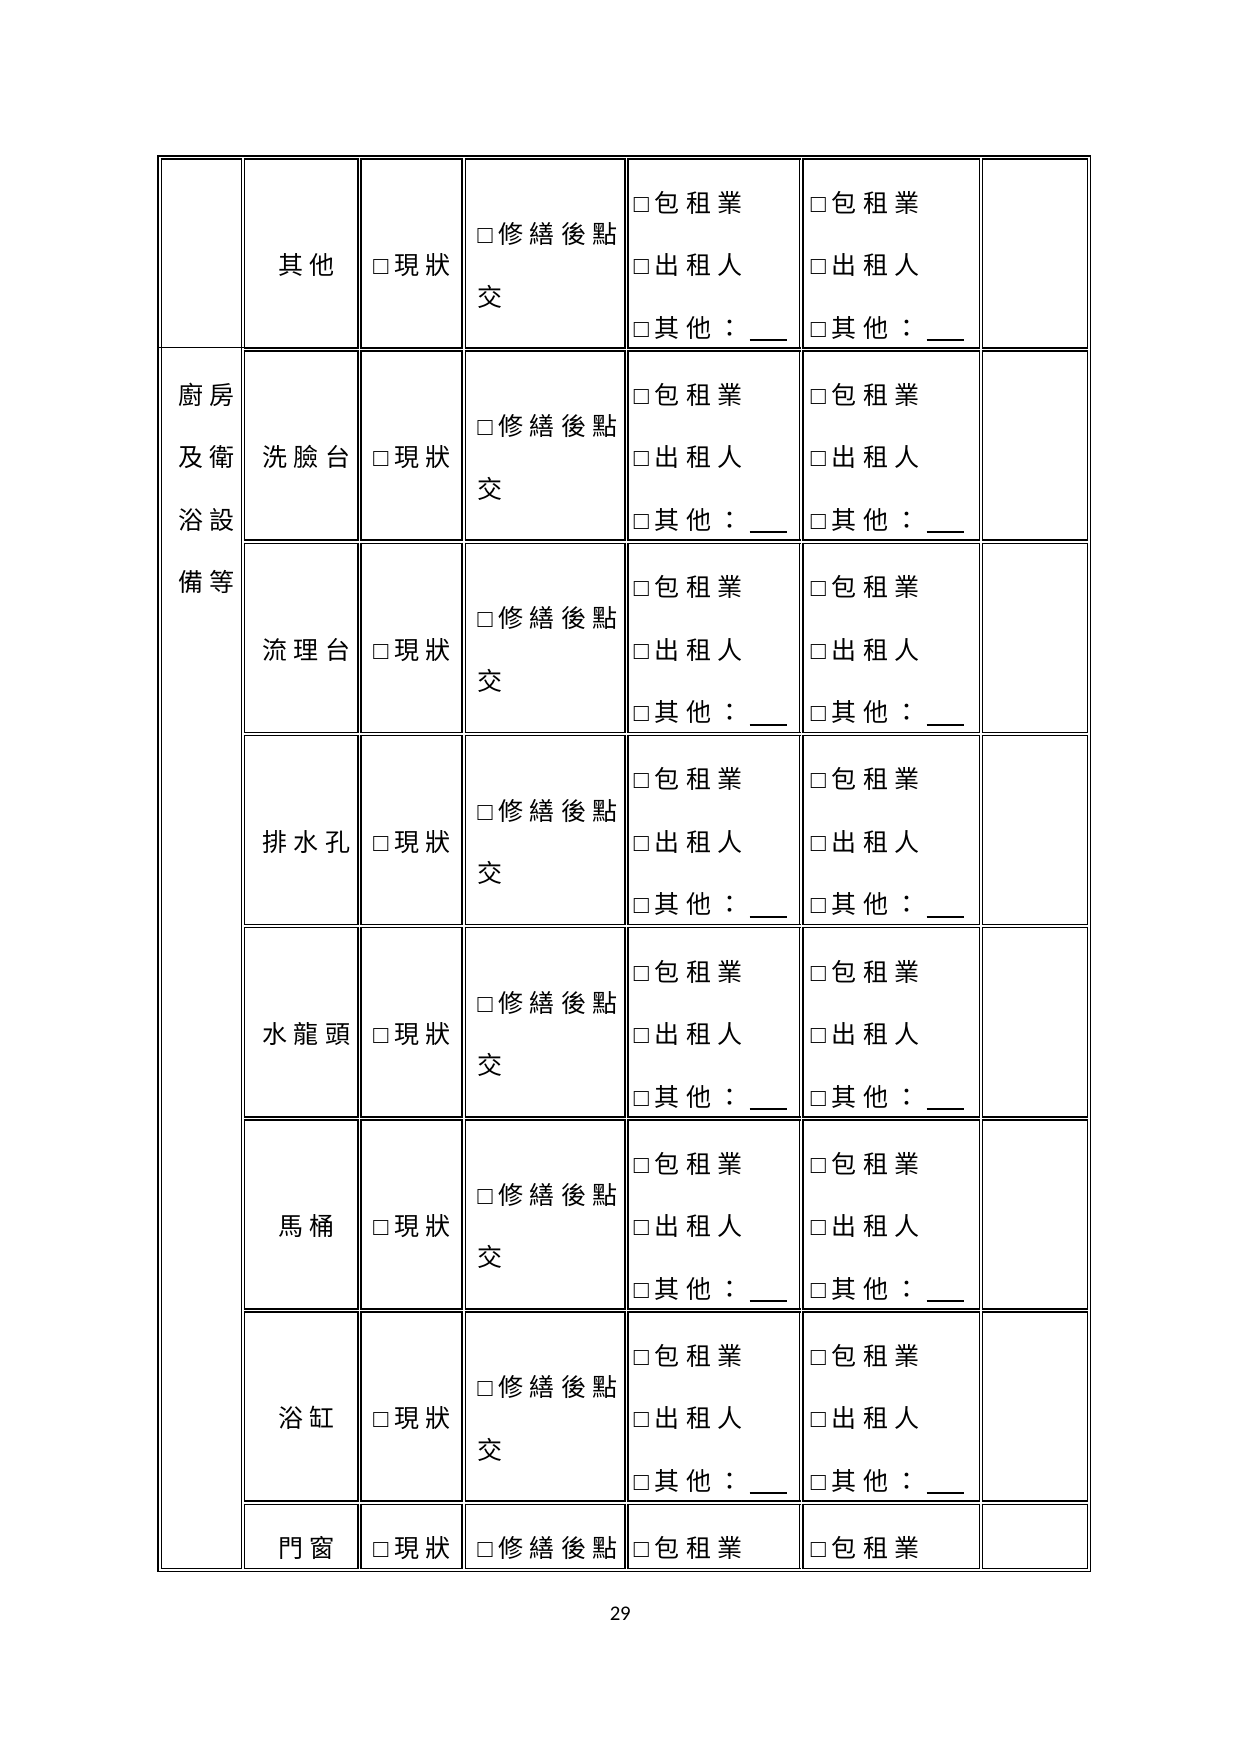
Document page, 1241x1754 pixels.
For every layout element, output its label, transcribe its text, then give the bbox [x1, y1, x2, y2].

table_cell [983, 160, 1087, 347]
table_cell □包租業 □出租人 □其他： [629, 544, 799, 732]
table_cell □現狀 [362, 160, 461, 347]
table_cell 門窗 [245, 1505, 357, 1567]
table_cell [151, 924, 157, 1116]
table_cell □包租業 □出租人 □其他： [804, 160, 979, 347]
table_cell □現狀 [362, 1505, 461, 1567]
table_cell □包租業 □出租人 □其他： [629, 352, 799, 539]
table_cell 水龍頭 [245, 928, 357, 1116]
table_cell 浴缸 [245, 1313, 357, 1500]
table_cell □修繕後點交 [466, 352, 624, 539]
table_cell [151, 347, 157, 539]
table_cell 其他 [245, 160, 357, 347]
table_cell [151, 1500, 157, 1567]
table_cell □包租業 □出租人 □其他： [629, 160, 799, 347]
table_cell [983, 928, 1087, 1116]
table_cell [983, 1313, 1087, 1500]
table_cell □包租業 □出租人 □其他： [804, 1121, 979, 1308]
table_cell □包租業 □出租人 □其他： [629, 1121, 799, 1308]
table_cell □包租業 □出租人 □其他： [629, 736, 799, 924]
table_cell □修繕後點交 [466, 1121, 624, 1308]
table_cell □修繕後點交 [466, 928, 624, 1116]
table_cell □包租業 [629, 1505, 799, 1567]
table_cell □包租業 [804, 1505, 979, 1567]
table_cell [151, 539, 157, 732]
table_cell □現狀 [362, 1121, 461, 1308]
table_cell □修繕後點交 [466, 544, 624, 732]
table_cell □包租業 □出租人 □其他： [804, 736, 979, 924]
table_cell [983, 1121, 1087, 1308]
table_cell [983, 736, 1087, 924]
table_cell □現狀 [362, 736, 461, 924]
table_cell 流理台 [245, 544, 357, 732]
table_cell □包租業 □出租人 □其他： [804, 1313, 979, 1500]
table_cell 洗臉台 [245, 352, 357, 539]
table_cell □現狀 [362, 928, 461, 1116]
table_cell □包租業 □出租人 □其他： [804, 352, 979, 539]
table_cell □現狀 [362, 352, 461, 539]
table_cell □修繕後點交 [466, 736, 624, 924]
table_cell [151, 732, 157, 924]
table_cell [151, 155, 157, 347]
table_cell 廚房及衛浴設備等 [162, 348, 241, 1567]
table_cell [983, 1505, 1087, 1567]
table_cell [151, 1116, 157, 1308]
table_cell □包租業 □出租人 □其他： [629, 1313, 799, 1500]
table_cell □現狀 [362, 544, 461, 732]
table_cell □修繕後點交 [466, 160, 624, 347]
table_cell □修繕後點 [466, 1505, 624, 1567]
table_cell 排水孔 [245, 736, 357, 924]
table_cell [983, 544, 1087, 732]
table_cell □包租業 □出租人 □其他： [804, 544, 979, 732]
table_cell [162, 160, 241, 347]
table_cell □現狀 [362, 1313, 461, 1500]
table_cell [983, 352, 1087, 539]
table_cell □包租業 □出租人 □其他： [804, 928, 979, 1116]
table_cell □修繕後點交 [466, 1313, 624, 1500]
table_cell 馬桶 [245, 1121, 357, 1308]
table_cell [151, 1308, 157, 1500]
table_cell □包租業 □出租人 □其他： [629, 928, 799, 1116]
